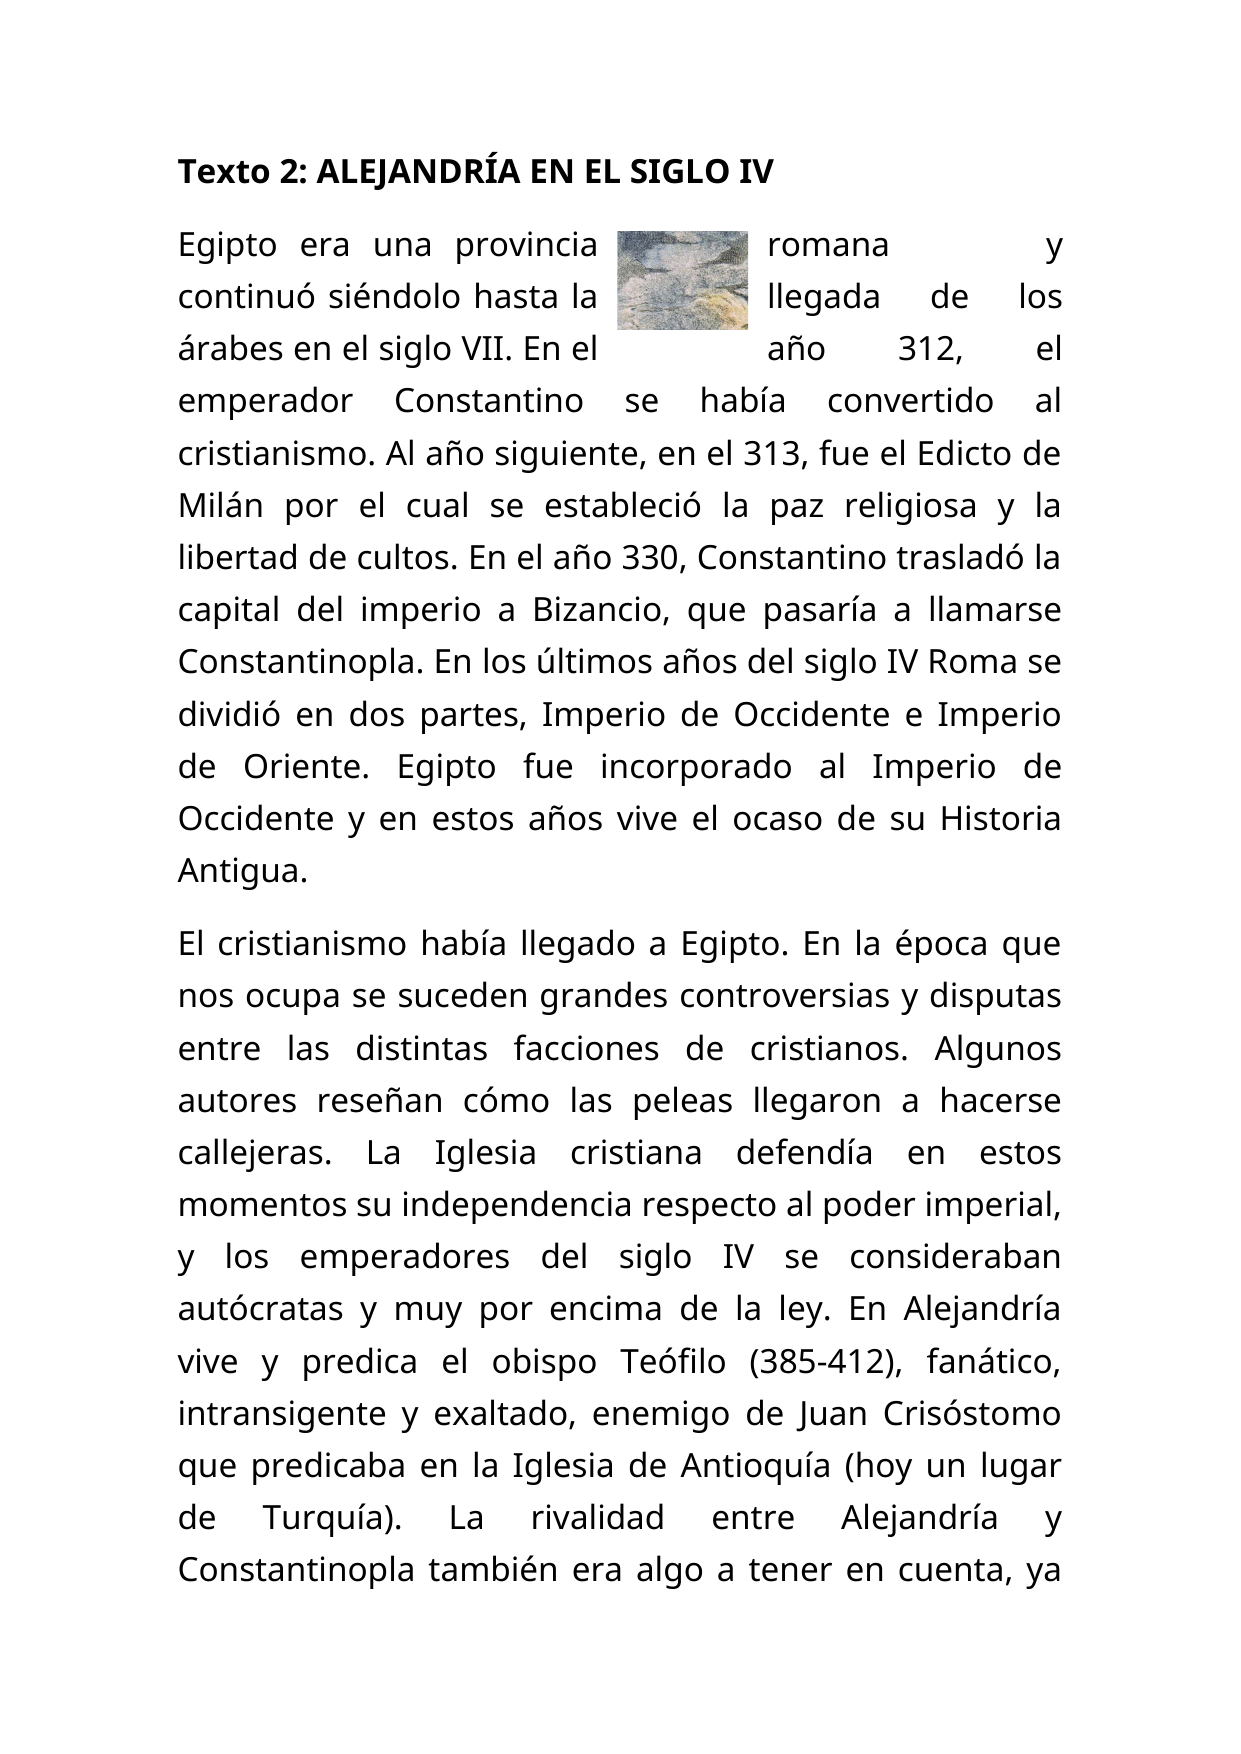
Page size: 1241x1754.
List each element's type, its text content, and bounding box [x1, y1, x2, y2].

text Texto 2: ALEJANDRÍA EN EL SIGLO IV [177, 148, 1063, 193]
text Egipto era una provincia romana y continuó siéndolo hasta la llegada de los árabes en el siglo VII. En el año 312, el emperador Constantino se había convertido al cristianismo. Al año siguiente, en el 313, fue el Edicto de Milán por el cual se estableció la paz religiosa y la libertad de cultos. En el año 330, Constantino trasladó la capital del imperio a Bizancio, que pasaría a llamarse Constantinopla. En los últimos años del siglo IV Roma se dividió en dos partes, Imperio de Occidente e Imperio de Oriente. Egipto fue incorporado al Imperio de Occidente y en estos años vive el ocaso de su Historia Antigua. [177, 221, 1063, 1049]
text El cristianismo había llegado a Egipto. En la época que nos ocupa se suceden grandes controversias y disputas entre las distintas facciones de cristianos. Algunos autores reseñan cómo las peleas llegaron a hacerse callejeras. La Iglesia cristiana defendía en estos momentos su independencia respecto al poder imperial, y los emperadores del siglo IV se consideraban autócratas y muy por encima de la ley. En Alejandría vive y predica el obispo Teófilo (385-412), fanático, intransigente y exaltado, enemigo de Juan Crisóstomo que predicaba en la Iglesia de Antioquía (hoy un lugar de Turquía). La rivalidad entre Alejandría y Constantinopla también era algo a tener en cuenta, ya que afectó grandemente a las iglesias del resto de la cristiandad. Finalmente la iglesia egipcia se separó de la iglesia de Oriente. Tuvo entonces lugar la aparición de la lengua copta, una mezcla entre el egipcio demótico y la influencia del griego. [177, 1076, 1063, 1592]
picture [620, 231, 1063, 565]
